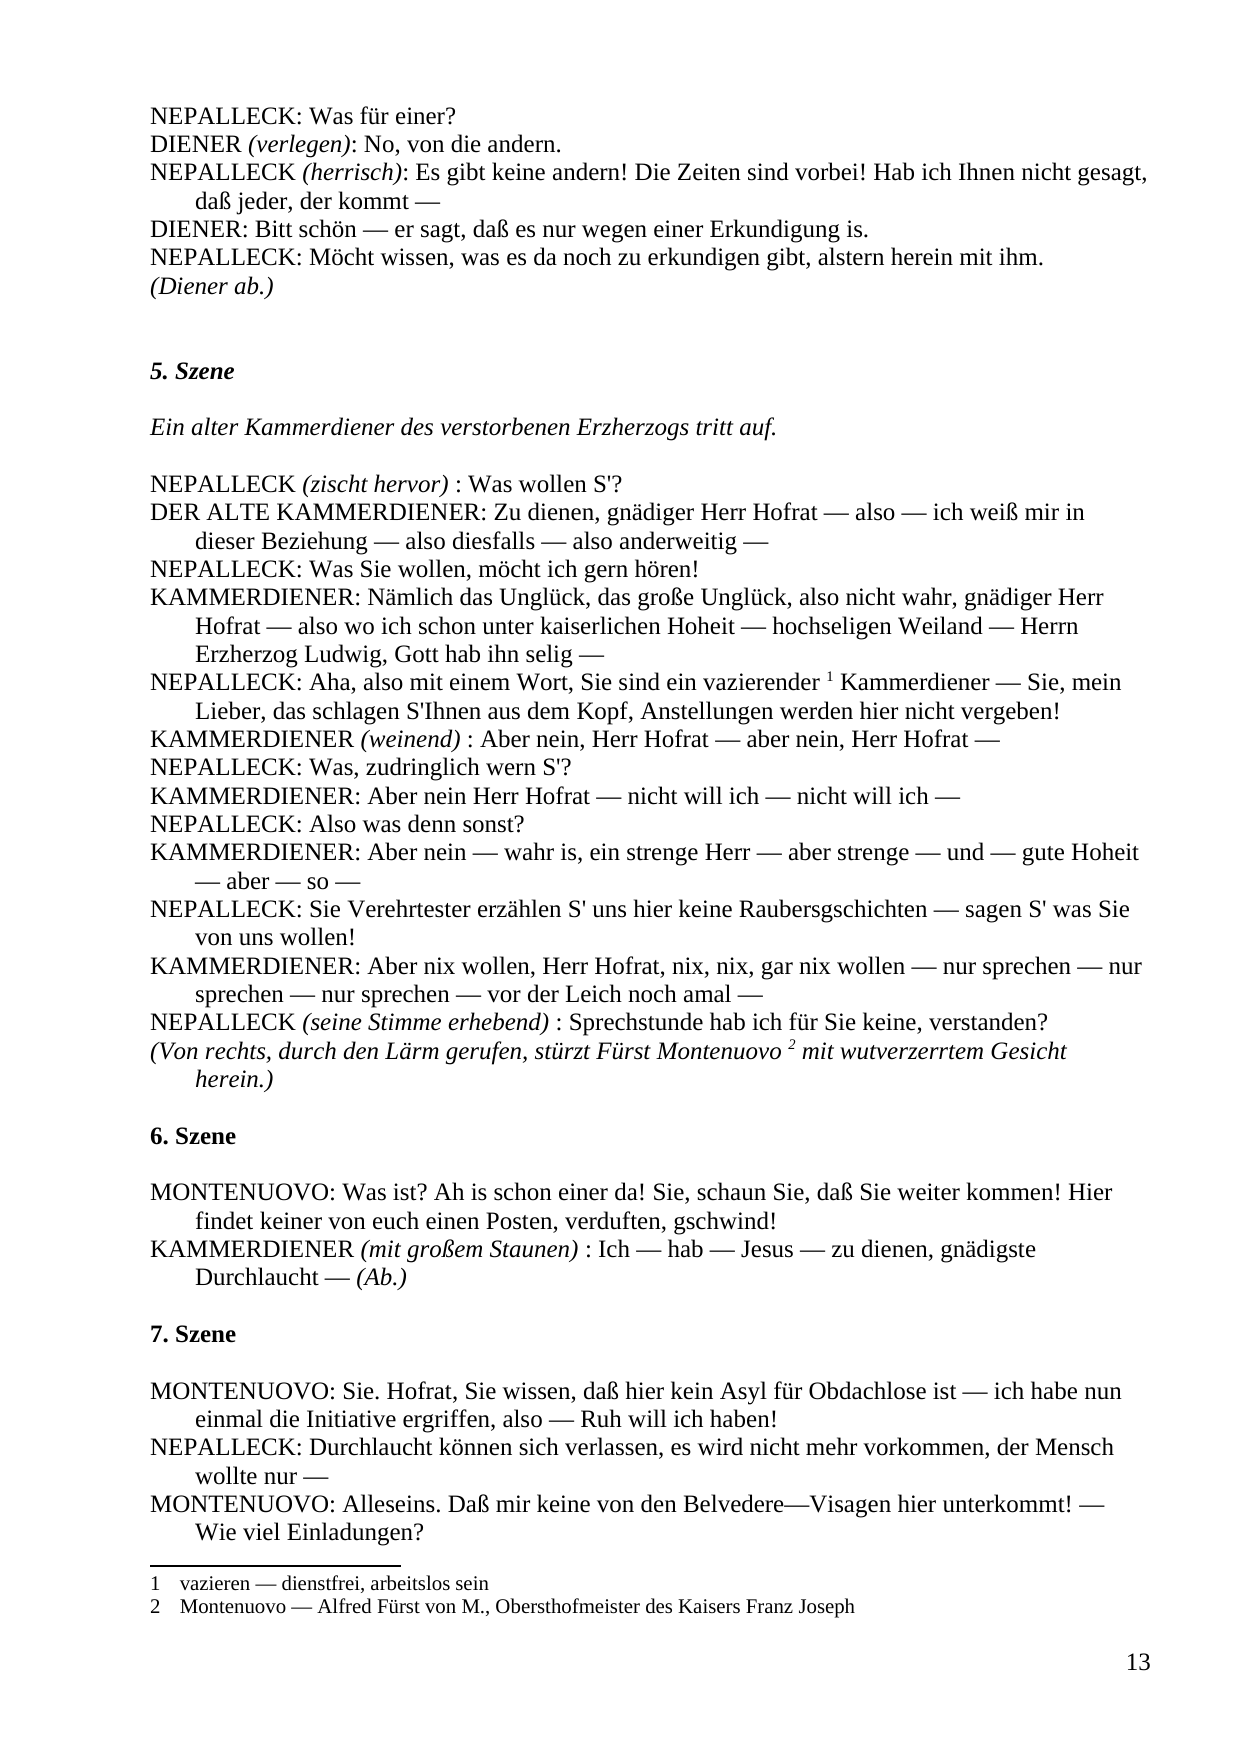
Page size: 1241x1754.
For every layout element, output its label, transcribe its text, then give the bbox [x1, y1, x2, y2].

text 6. Szene [150, 1121, 1151, 1149]
text KAMMERDIENER: Aber nein Herr Hofrat — nicht will ich — nicht will ich — [150, 781, 1151, 809]
text DIENER (verlegen): No, von die andern. [150, 129, 1151, 158]
text NEPALLECK: Was für einer? [150, 75, 1151, 129]
text NEPALLECK: Was, zudringlich wern S'? [150, 753, 1151, 781]
text NEPALLECK: Also was denn sonst? [150, 809, 1151, 838]
text NEPALLECK: Durchlaucht können sich verlassen, es wird nicht mehr vorkommen, der Mensch wollte nur — [150, 1433, 1151, 1489]
text Montenuovo — Alfred Fürst von M., Obersthofmeister des Kaisers Franz Joseph [150, 1595, 1151, 1618]
text KAMMERDIENER (mit großem Staunen) : Ich — hab — Jesus — zu dienen, gnädigste Durchlaucht — (Ab.) [150, 1234, 1151, 1291]
text DER ALTE KAMMERDIENER: Zu dienen, gnädiger Herr Hofrat — also — ich weiß mir in dieser Beziehung — also diesfalls — also anderweitig — [150, 498, 1151, 554]
text DIENER: Bitt schön — er sagt, daß es nur wegen einer Erkundigung is. [150, 214, 1151, 243]
text 7. Szene [150, 1319, 1151, 1348]
text NEPALLECK: Möcht wissen, was es da noch zu erkundigen gibt, alstern herein mit ihm. [150, 243, 1151, 271]
text MONTENUOVO: Alleseins. Daß mir keine von den Belvedere—Visagen hier unterkommt! — Wie viel Einladungen? [150, 1489, 1151, 1546]
text KAMMERDIENER: Aber nix wollen, Herr Hofrat, nix, nix, gar nix wollen — nur sprechen — nur sprechen — nur sprechen — vor der Leich noch amal — [150, 951, 1151, 1008]
text NEPALLECK (zischt hervor) : Was wollen S'? [150, 454, 1151, 498]
text MONTENUOVO: Was ist? Ah is schon einer da! Sie, schaun Sie, daß Sie weiter kommen! Hier findet keiner von euch einen Posten, verduften, gschwind! [150, 1162, 1151, 1234]
text (Diener ab.) [150, 271, 1151, 299]
text KAMMERDIENER (weinend) : Aber nein, Herr Hofrat — aber nein, Herr Hofrat — [150, 724, 1151, 753]
text (Von rechts, durch den Lärm gerufen, stürzt Fürst Montenuovo mit wutverzerrtem Gesicht herein.) [150, 1036, 1151, 1093]
text NEPALLECK (seine Stimme erhebend) : Sprechstunde hab ich für Sie keine, verstanden? [150, 1008, 1151, 1036]
text NEPALLECK: Sie Verehrtester erzählen S' uns hier keine Raubersgschichten — sagen S' was Sie von uns wollen! [150, 894, 1151, 951]
text NEPALLECK: Was Sie wollen, möcht ich gern hören! [150, 554, 1151, 583]
text MONTENUOVO: Sie. Hofrat, Sie wissen, daß hier kein Asyl für Obdachlose ist — ich habe nun einmal die Initiative ergriffen, also — Ruh will ich haben! [150, 1360, 1151, 1433]
text 5. Szene [150, 340, 1151, 384]
text NEPALLECK (herrisch): Es gibt keine andern! Die Zeiten sind vorbei! Hab ich Ihnen nicht gesagt, daß jeder, der kommt — [150, 158, 1151, 214]
text vazieren — dienstfrei, arbeitslos sein [150, 1572, 1151, 1595]
text KAMMERDIENER: Aber nein — wahr is, ein strenge Herr — aber strenge — und — gute Hoheit — aber — so — [150, 838, 1151, 894]
text Ein alter Kammerdiener des verstorbenen Erzherzogs tritt auf. [150, 397, 1151, 441]
text NEPALLECK: Aha, also mit einem Wort, Sie sind ein vazierender Kammerdiener — Sie, mein Lieber, das schlagen S'Ihnen aus dem Kopf, Anstellungen werden hier nicht vergeben! [150, 668, 1151, 724]
text KAMMERDIENER: Nämlich das Unglück, das große Unglück, also nicht wahr, gnädiger Herr Hofrat — also wo ich schon unter kaiserlichen Hoheit — hochseligen Weiland — Herrn Erzherzog Ludwig, Gott hab ihn selig — [150, 583, 1151, 668]
